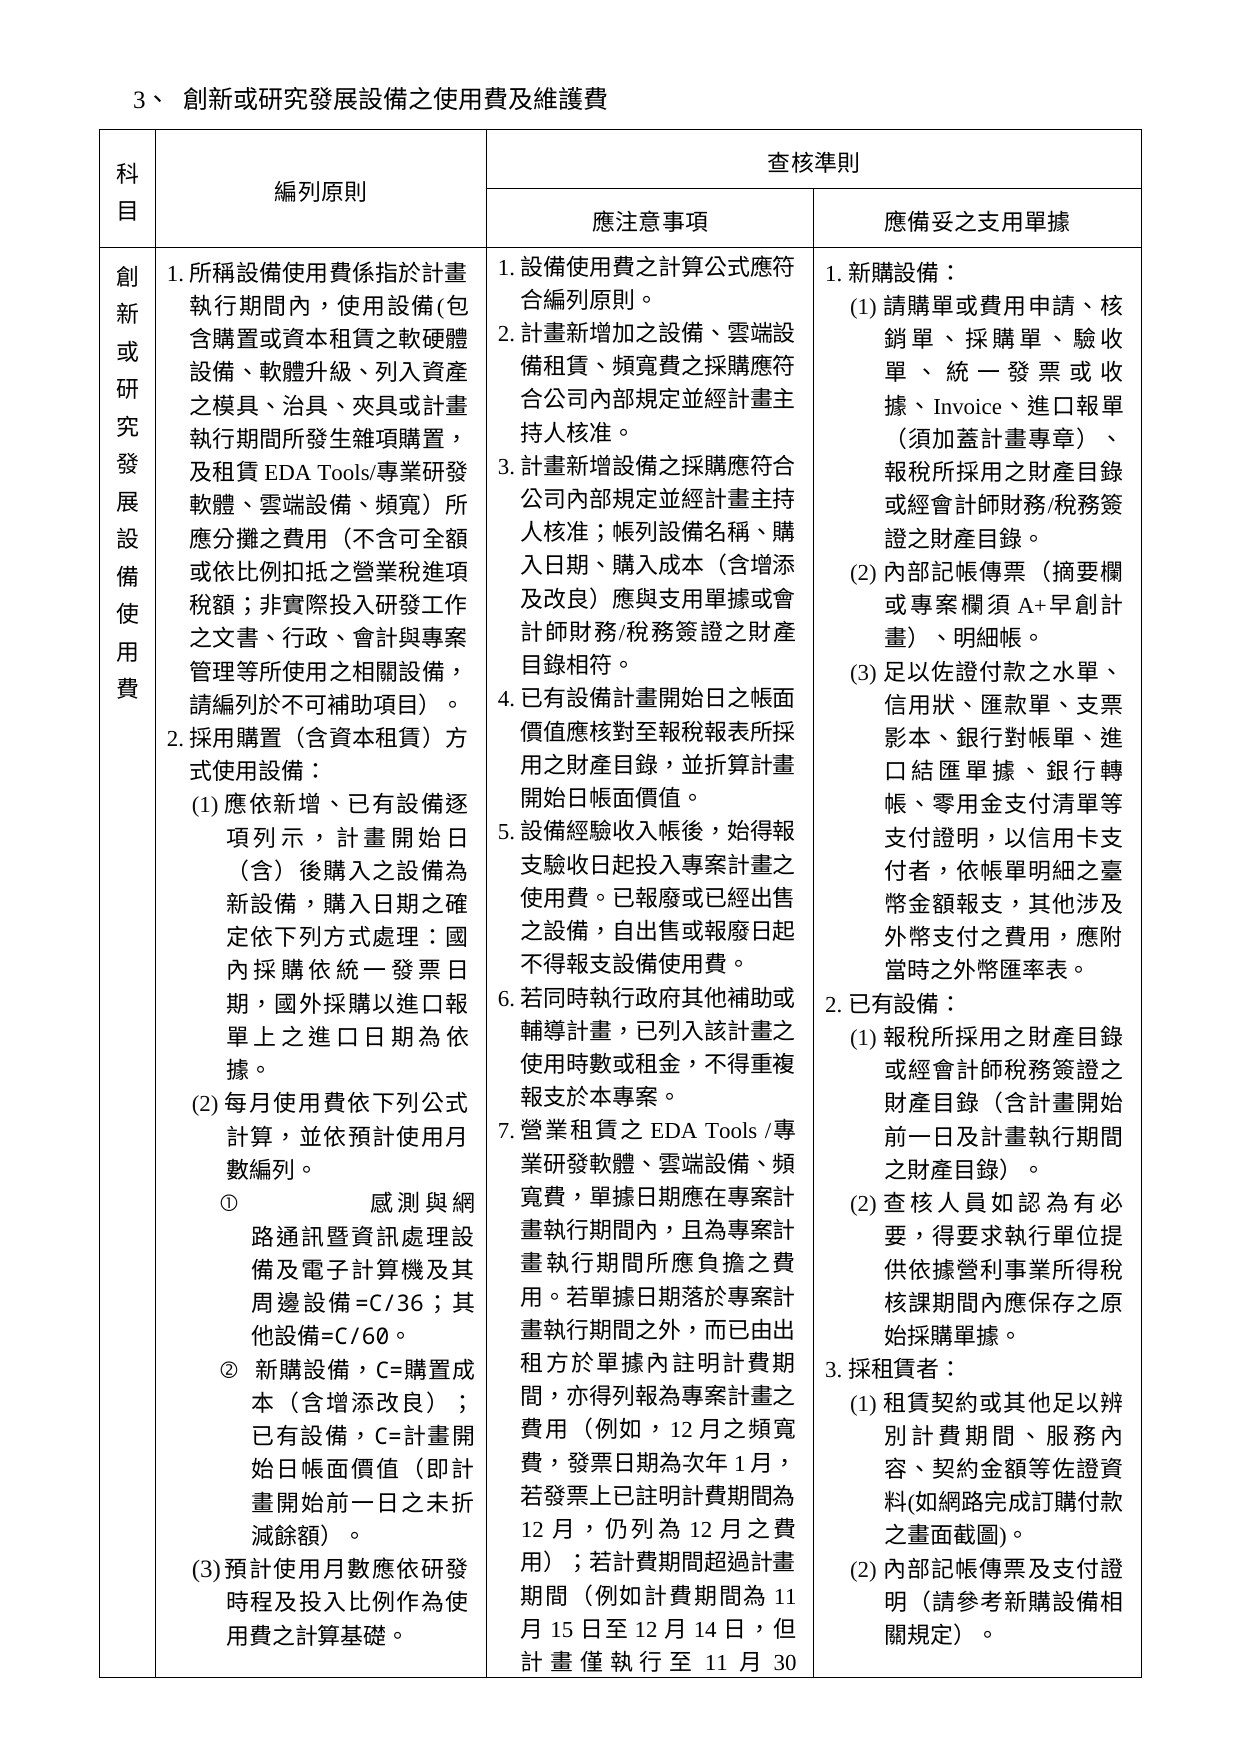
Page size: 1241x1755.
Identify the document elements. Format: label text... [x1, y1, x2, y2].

table_cell 應備妥之支用單據 [814, 189, 1141, 247]
list 創新或研究發展設備之使用費及維護費 [133, 75, 1107, 117]
table_header 編列原則 [156, 130, 486, 247]
table_cell 應注意事項 [487, 189, 813, 247]
table_cell 設備使用費之計算公式應符合編列原則。 計畫新增加之設備、雲端設備租賃、頻寬費之採購應符合公司內部規定並經計畫主持人核准。 計畫新增設備之採購應符合公司內部規定並經計畫主持人核准；帳列設備名稱、購入日期、購入成本（含增添及改良）應與支用單據或會計師財務/稅務簽證之財產目錄相符。 已有設備計畫開始日之帳面價值應核對至報稅報表所採用之財產目錄，並折算計畫開始日帳面價值。 設備經驗收入帳後，始得報支驗收日起投入專案計畫之使用費。已報廢或已經出售之設備，自出售或報廢日起不得報支設備使用費。 若同時執行政府其他補助或輔導計畫，已列入該計畫之使用時數或租金，不得重複報支於本專案。 營業租賃之EDA Tools /專業研發軟體、雲端設備、頻寬費，單據日期應在專案計畫執行期間內，且為專案計畫執行期間所應負擔之費用。若單據日期落於專案計畫執行期間之外，而已由出租方於單據內註明計費期間，亦得列報為專案計畫之費用（例如，12月之頻寬費，發票日期為次年1月，若發票上已註明計費期間為12月，仍列為12月之費用）；若計費期間超過計畫期間（例如計費期間為11月15日至12月14日，但計畫僅執行至11月30 [487, 248, 813, 1677]
table_cell 創新或研究發展設備使用費 [100, 248, 155, 1677]
table_header 科目 [100, 130, 155, 247]
table_cell 所稱設備使用費係指於計畫執行期間內，使用設備(包含購置或資本租賃之軟硬體設備、軟體升級、列入資產之模具、治具、夾具或計畫執行期間所發生雜項購置，及租賃EDA Tools/專業研發軟體、雲端設備、頻寬）所應分攤之費用（不含可全額或依比例扣抵之營業稅進項稅額；非實際投入研發工作之文書、行政、會計與專案管理等所使用之相關設備，請編列於不可補助項目）。 採用購置（含資本租賃）方式使用設備： 應依新增、已有設備逐項列示，計畫開始日（含）後購入之設備為新設備，購入日期之確定依下列方式處理：國內採購依統一發票日期，國外採購以進口報單上之進口日期為依據。 每月使用費依下列公式計算，並依預計使用月數編列。  感測與網路通訊暨資訊處理設備及電子計算機及其周邊設備=C/36；其他設備=C/60。  新購設備，C=購置成本（含增添改良）；已有設備，C=計畫開始日帳面價值（即計畫開始前一日之未折減餘額）。 預計使用月數應依研發時程及投入比例作為使用費之計算基礎。 帳載列入雜項購置之已有設備不得編列設備使用費。 採用營業租賃方式使用設備： EDA Tools/專業研發軟體採營業租賃者，應註明軟體名稱及費用估算方式並檢附租賃契約或草約。 雲端設備租賃費、頻寬費，應註明費用估算及分攤方式。 [156, 248, 486, 1677]
table_header 查核準則 [487, 130, 1141, 188]
table_cell 新購設備： 請購單或費用申請、核銷單、採購單、驗收單、統一發票或收據、Invoice、進口報單（須加蓋計畫專章）、報稅所採用之財產目錄或經會計師財務/稅務簽證之財產目錄。 內部記帳傳票（摘要欄或專案欄須A+早創計畫）、明細帳。 足以佐證付款之水單、信用狀、匯款單、支票影本、銀行對帳單、進口結匯單據、銀行轉帳、零用金支付清單等支付證明，以信用卡支付者，依帳單明細之臺幣金額報支，其他涉及外幣支付之費用，應附當時之外幣匯率表。 已有設備： 報稅所採用之財產目錄或經會計師稅務簽證之財產目錄（含計畫開始前一日及計畫執行期間之財產目錄）。 查核人員如認為有必要，得要求執行單位提供依據營利事業所得稅核課期間內應保存之原始採購單據。 採租賃者： 租賃契約或其他足以辨別計費期間、服務內容、契約金額等佐證資料(如網路完成訂購付款之畫面截圖)。 內部記帳傳票及支付證明（請參考新購設備相關規定）。 依變更程序提供申請/核准文件。 [814, 248, 1141, 1677]
